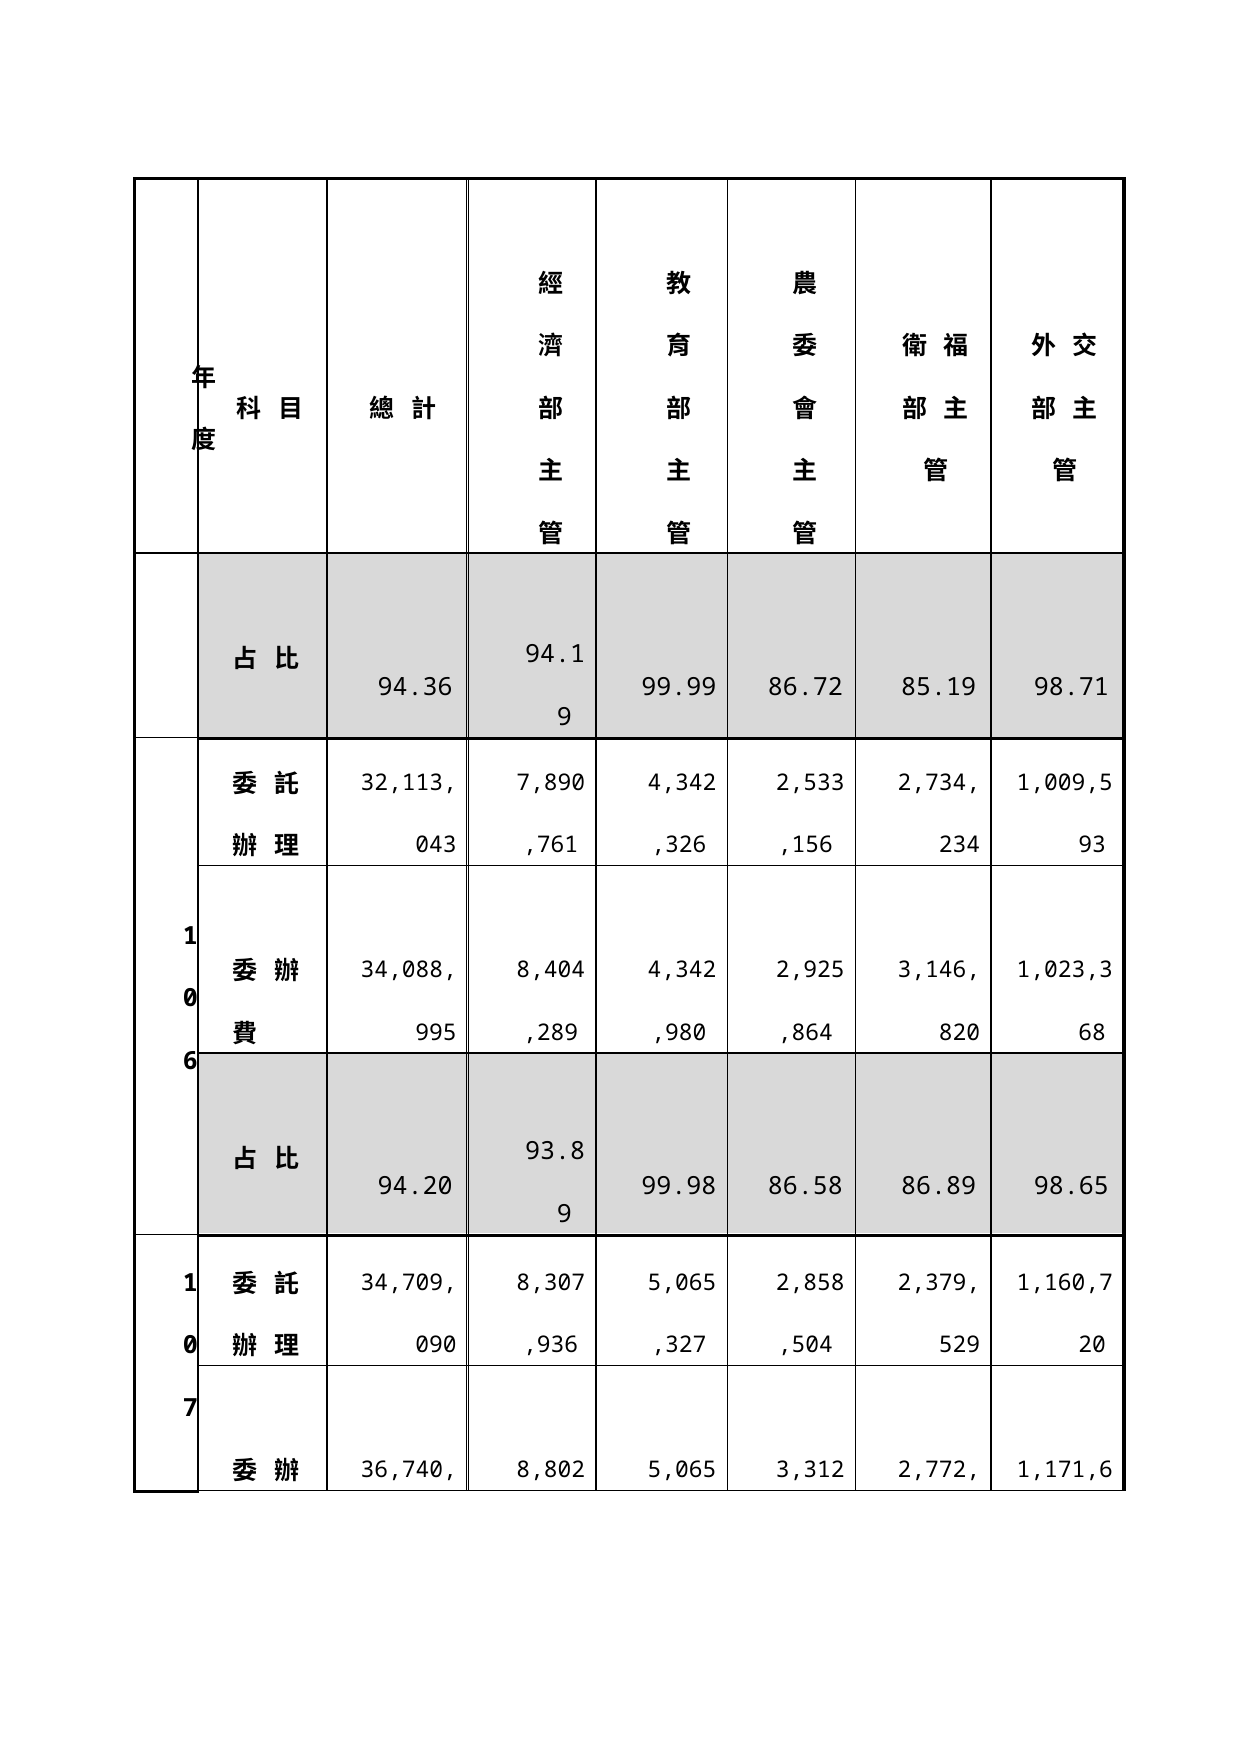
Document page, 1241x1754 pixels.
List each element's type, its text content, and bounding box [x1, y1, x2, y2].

table_cell 2,772, [856, 1366, 990, 1490]
table_cell 98.65 [992, 1054, 1122, 1233]
table_cell 34,088,995 [328, 866, 466, 1052]
table_cell 4,342,980 [597, 866, 727, 1052]
table_header 外交部主管 [992, 180, 1122, 552]
table_cell 85.19 [856, 554, 990, 737]
table_cell [136, 554, 197, 737]
table_cell 1,160,720 [992, 1237, 1122, 1365]
table_cell 8,802 [469, 1366, 595, 1490]
table_cell 106 [136, 738, 197, 1233]
table_cell 32,113,043 [328, 740, 466, 865]
table_cell 86.58 [728, 1054, 855, 1233]
table_cell 93.89 [469, 1054, 595, 1233]
table_cell 99.98 [597, 1054, 727, 1233]
table_header 年度 [136, 180, 197, 552]
table_cell 86.72 [728, 554, 855, 737]
table_cell 委辦費 [199, 866, 326, 1052]
table_cell 1,171,6 [992, 1366, 1122, 1490]
table_header 科目 [199, 180, 326, 552]
table_cell 1,009,593 [992, 740, 1122, 865]
table_header 衛福部主管 [856, 180, 990, 552]
table_cell 94.20 [328, 1054, 466, 1233]
table_cell 2,925,864 [728, 866, 855, 1052]
table_cell 86.89 [856, 1054, 990, 1233]
table_cell 98.71 [992, 554, 1122, 737]
table_cell 委辦 [199, 1366, 326, 1490]
table_cell 3,146,820 [856, 866, 990, 1052]
table_cell 2,734,234 [856, 740, 990, 865]
table_header 教育部主管 [597, 180, 727, 552]
table_cell 7,890,761 [469, 740, 595, 865]
table_cell 委託辦理 [199, 740, 326, 865]
table_header 農委會主管 [728, 180, 855, 552]
table_cell 34,709,090 [328, 1237, 466, 1365]
table_cell 2,533,156 [728, 740, 855, 865]
table_cell 2,858,504 [728, 1237, 855, 1365]
table_cell 36,740, [328, 1366, 466, 1490]
table_header 經濟部主管 [469, 180, 595, 552]
table_cell 5,065,327 [597, 1237, 727, 1365]
table_cell 107 [136, 1235, 197, 1490]
table_cell 94.36 [328, 554, 466, 737]
table_cell 4,342,326 [597, 740, 727, 865]
table_cell 5,065 [597, 1366, 727, 1490]
table_cell 8,404,289 [469, 866, 595, 1052]
table_cell 99.99 [597, 554, 727, 737]
table_cell 94.19 [469, 554, 595, 737]
table_cell 8,307,936 [469, 1237, 595, 1365]
table_cell 占比 [199, 1054, 326, 1233]
table_cell 2,379,529 [856, 1237, 990, 1365]
table_cell 占比 [199, 554, 326, 737]
table_header 總計 [328, 180, 466, 552]
table_cell 1,023,368 [992, 866, 1122, 1052]
table_cell 委託辦理 [199, 1237, 326, 1365]
table_cell 3,312 [728, 1366, 855, 1490]
